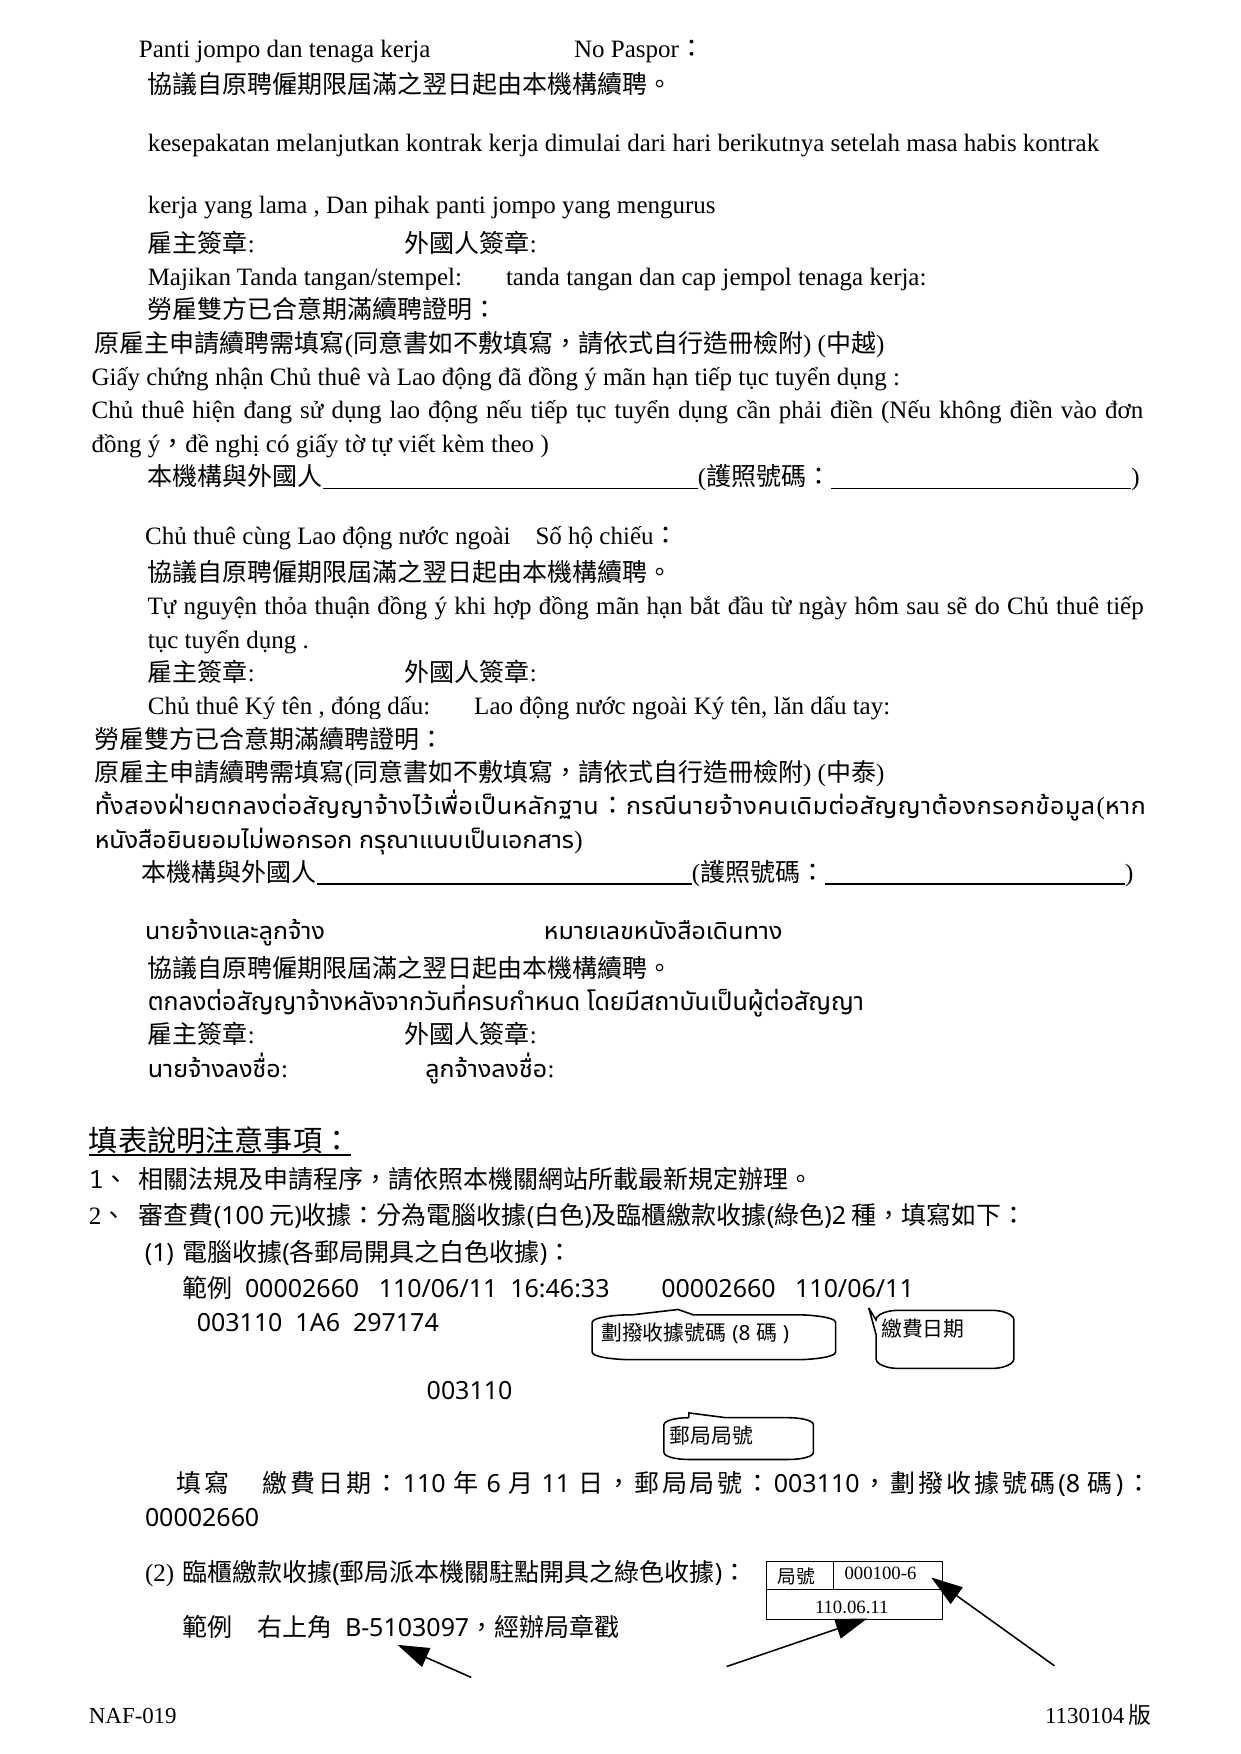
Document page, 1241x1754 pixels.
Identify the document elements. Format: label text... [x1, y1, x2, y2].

text 協議自原聘僱期限屆滿之翌日起由本機構續聘。 [148, 67, 1152, 101]
text 原雇主申請續聘需填寫(同意書如不敷填寫，請依式自行造冊檢附) (中泰) [94, 755, 1146, 788]
text 本機構與外國人 (護照號碼： ) [89, 855, 1152, 888]
text kesepakatan melanjutkan kontrak kerja dimulai dari hari berikutnya setelah masa habis kontrak kerja yang lama , Dan pihak panti jompo yang mengurus [148, 101, 1152, 226]
text ทั้งสองฝ่ายตกลงต่อสัญญาจ้างไว้เพื่อเป็นหลักฐาน：กรณีนายจ้างคนเดิมต่อสัญญาต้องกรอกข้อมูล(หากหนังสือยินยอมไม่พอกรอก กรุณาแนบเป็นเอกสาร) [94, 788, 1146, 855]
table_header 局號 [767, 1562, 833, 1589]
text Panti jompo dan tenaga kerja No Paspor： [139, 5, 1152, 67]
text 原雇主申請續聘需填寫(同意書如不敷填寫，請依式自行造冊檢附) (中越) [94, 326, 1146, 359]
table_cell 110.06.11 [767, 1590, 942, 1619]
text 範例 右上角 B-5103097，經辦局章戳 [802, 1615, 1019, 1643]
text 雇主簽章: 外國人簽章: [148, 226, 1152, 259]
text 雇主簽章: 外國人簽章: [148, 1017, 1152, 1051]
text Chủ thuê Ký tên , đóng dấu: Lao động nước ngoài Ký tên, lăn dấu tay: [101, 688, 1152, 721]
text 003110 [148, 1373, 1152, 1407]
list 臨櫃繳款收據(郵局派本機關駐點開具之綠色收據)： [145, 1552, 1152, 1625]
text 協議自原聘僱期限屆滿之翌日起由本機構續聘。 [148, 555, 1152, 588]
text 本機構與外國人 (護照號碼： ) [148, 459, 1152, 492]
text 003110 1A6 297174 [145, 1304, 1152, 1339]
text 範例 右上角 B-5103097，經辦局章戳 [145, 1607, 836, 1643]
list 審查費(100元)收據：分為電腦收據(白色)及臨櫃繳款收據(綠色)2種，填寫如下： [89, 1196, 1152, 1232]
text 範例 00002660 110/06/11 16:46:33 00002660 110/06/11 [145, 1268, 1152, 1304]
text Tự nguyện thỏa thuận đồng ý khi hợp đồng mãn hạn bắt đầu từ ngày hôm sau sẽ do Chủ thuê tiếp tục tuyển dụng . [147, 588, 1146, 655]
text นายจ้างลงชื่อ: ลูกจ้างลงชื่อ: [101, 1051, 1152, 1084]
text Chủ thuê hiện đang sử dụng lao động nếu tiếp tục tuyển dụng cần phải điền (Nếu không điền vào đơn đồng ý，đề nghị có giấy tờ tự viết kèm theo ) [91, 392, 1146, 459]
table_header 000100-6 [834, 1562, 942, 1589]
text 雇主簽章: 外國人簽章: [148, 655, 1152, 688]
list 相關法規及申請程序，請依照本機關網站所載最新規定辦理。 [89, 1159, 1152, 1196]
text Giấy chứng nhận Chủ thuê và Lao động đã đồng ý mãn hạn tiếp tục tuyển dụng : [91, 359, 1146, 392]
text 勞雇雙方已合意期滿續聘證明： [101, 292, 1152, 326]
text Chủ thuê cùng Lao động nước ngoài Số hộ chiếu： [139, 492, 1152, 555]
text นายจ้างและลูกจ้าง หมายเลขหนังสือเดินทาง [139, 888, 1152, 951]
list 電腦收據(各郵局開具之白色收據)： [144, 1232, 1152, 1268]
text 範例 右上角 B-5103097，經辦局章戳 [980, 1607, 1152, 1643]
text 勞雇雙方已合意期滿續聘證明： [94, 721, 1146, 755]
text Majikan Tanda tangan/stempel: tanda tangan dan cap jempol tenaga kerja: [101, 259, 1152, 292]
text 填表說明注意事項： [89, 1117, 1152, 1159]
text ตกลงต่อสัญญาจ้างหลังจากวันที่ครบกำหนด โดยมีสถาบันเป็นผู้ต่อสัญญา [148, 984, 1152, 1017]
text 填寫 繳費日期：110年6月11日，郵局局號：003110，劃撥收據號碼(8碼)：00002660 [145, 1463, 1152, 1533]
text 協議自原聘僱期限屆滿之翌日起由本機構續聘。 [148, 951, 1152, 984]
